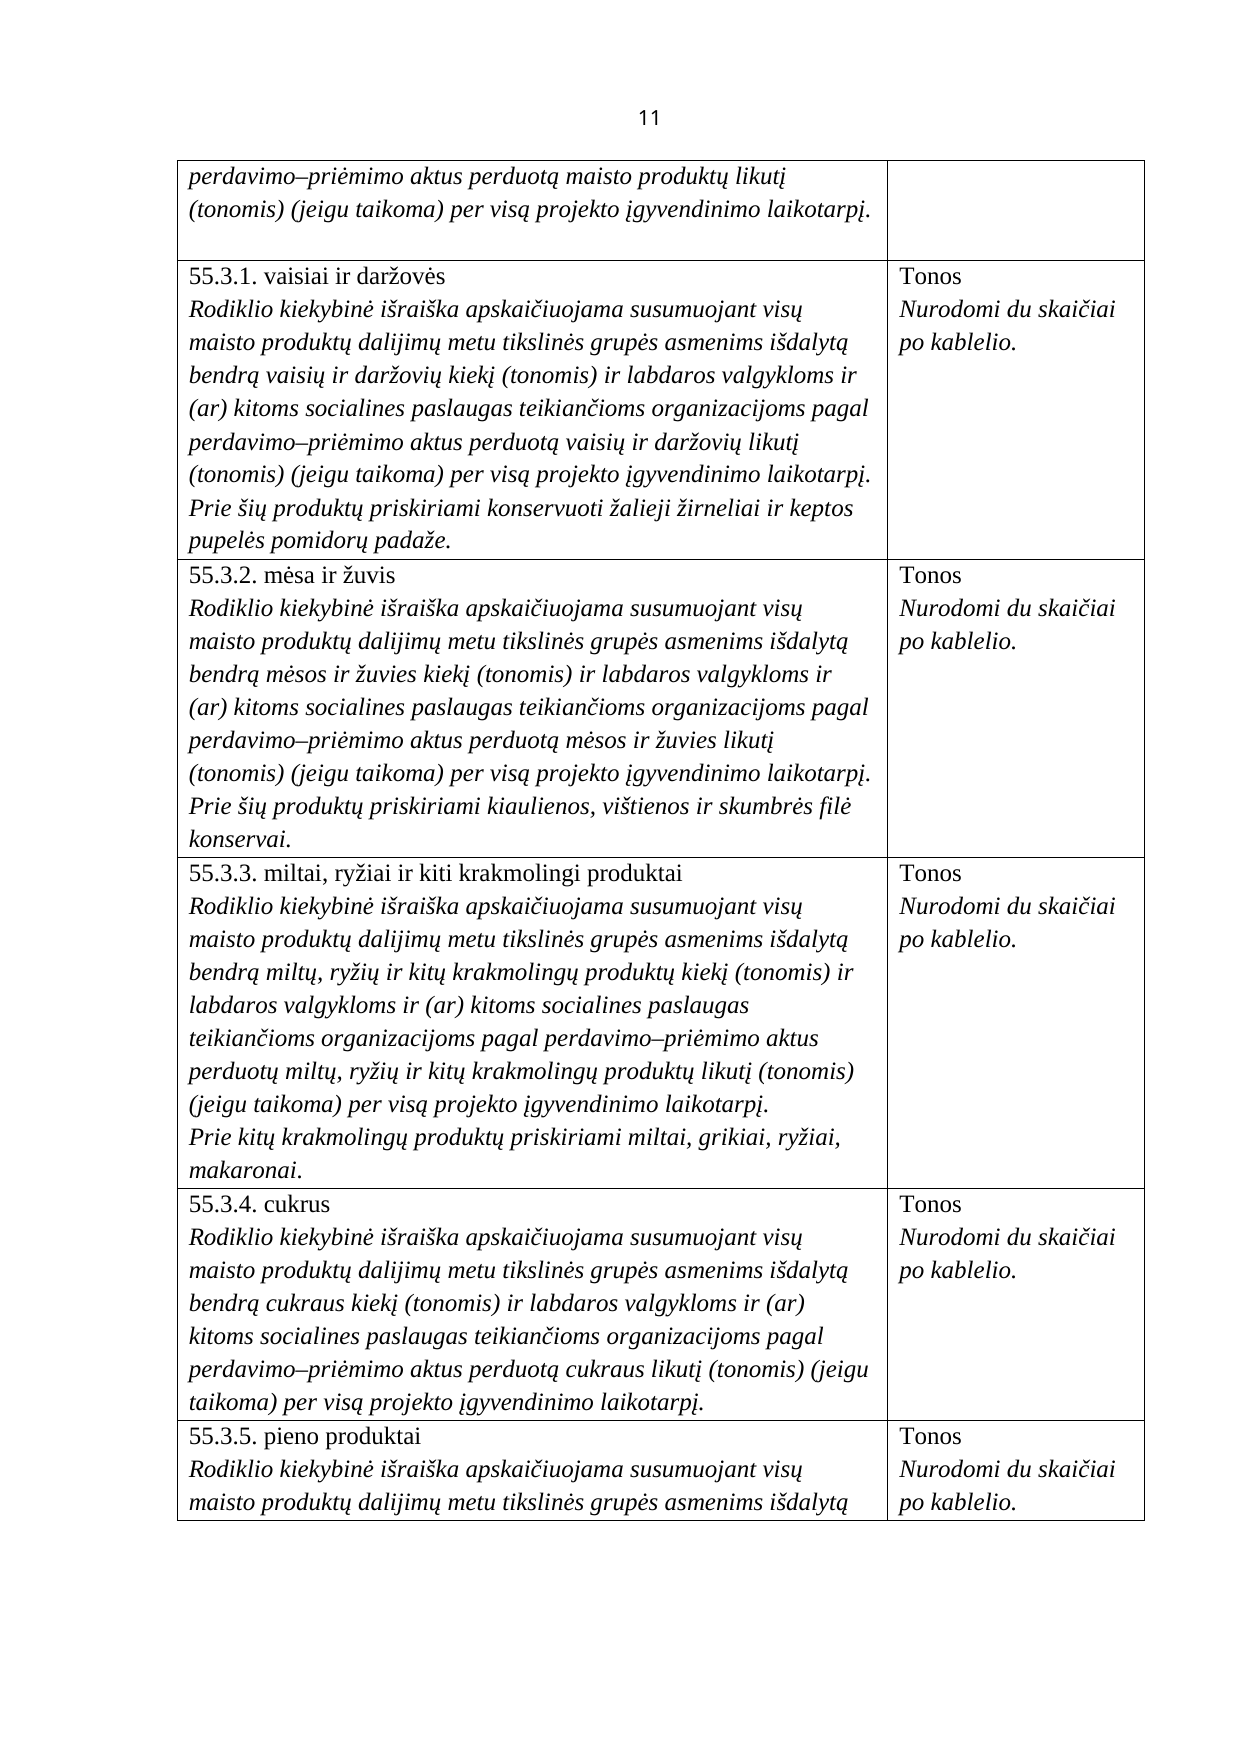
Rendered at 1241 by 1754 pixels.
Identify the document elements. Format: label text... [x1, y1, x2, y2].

table_cell 55.3.1. vaisiai ir daržovės Rodiklio kiekybinė išraiška apskaičiuojama susumuojant visų maisto produktų dalijimų metu tikslinės grupės asmenims išdalytą bendrą vaisių ir daržovių kiekį (tonomis) ir labdaros valgykloms ir (ar) kitoms socialines paslaugas teikiančioms organizacijoms pagal perdavimo–priėmimo aktus perduotą vaisių ir daržovių likutį (tonomis) (jeigu taikoma) per visą projekto įgyvendinimo laikotarpį. Prie šių produktų priskiriami konservuoti žalieji žirneliai ir keptos pupelės pomidorų padaže. [178, 261, 887, 559]
table_cell Tonos Nurodomi du skaičiai po kablelio. [888, 261, 1144, 559]
table_cell perdavimo–priėmimo aktus perduotą maisto produktų likutį (tonomis) (jeigu taikoma) per visą projekto įgyvendinimo laikotarpį. [178, 161, 887, 260]
table_cell Tonos Nurodomi du skaičiai po kablelio. [888, 1421, 1144, 1520]
table_cell 55.3.5. pieno produktai Rodiklio kiekybinė išraiška apskaičiuojama susumuojant visų maisto produktų dalijimų metu tikslinės grupės asmenims išdalytą [178, 1421, 887, 1520]
table_cell 55.3.2. mėsa ir žuvis Rodiklio kiekybinė išraiška apskaičiuojama susumuojant visų maisto produktų dalijimų metu tikslinės grupės asmenims išdalytą bendrą mėsos ir žuvies kiekį (tonomis) ir labdaros valgykloms ir (ar) kitoms socialines paslaugas teikiančioms organizacijoms pagal perdavimo–priėmimo aktus perduotą mėsos ir žuvies likutį (tonomis) (jeigu taikoma) per visą projekto įgyvendinimo laikotarpį. Prie šių produktų priskiriami kiaulienos, vištienos ir skumbrės filė konservai. [178, 560, 887, 857]
table_cell Tonos Nurodomi du skaičiai po kablelio. [888, 1189, 1144, 1420]
table_cell Tonos Nurodomi du skaičiai po kablelio. [888, 858, 1144, 1188]
table_cell 55.3.4. cukrus Rodiklio kiekybinė išraiška apskaičiuojama susumuojant visų maisto produktų dalijimų metu tikslinės grupės asmenims išdalytą bendrą cukraus kiekį (tonomis) ir labdaros valgykloms ir (ar) kitoms socialines paslaugas teikiančioms organizacijoms pagal perdavimo–priėmimo aktus perduotą cukraus likutį (tonomis) (jeigu taikoma) per visą projekto įgyvendinimo laikotarpį. [178, 1189, 887, 1420]
table_cell [888, 161, 1144, 260]
table_cell Tonos Nurodomi du skaičiai po kablelio. [888, 560, 1144, 857]
table_cell 55.3.3. miltai, ryžiai ir kiti krakmolingi produktai Rodiklio kiekybinė išraiška apskaičiuojama susumuojant visų maisto produktų dalijimų metu tikslinės grupės asmenims išdalytą bendrą miltų, ryžių ir kitų krakmolingų produktų kiekį (tonomis) ir labdaros valgykloms ir (ar) kitoms socialines paslaugas teikiančioms organizacijoms pagal perdavimo–priėmimo aktus perduotų miltų, ryžių ir kitų krakmolingų produktų likutį (tonomis) (jeigu taikoma) per visą projekto įgyvendinimo laikotarpį. Prie kitų krakmolingų produktų priskiriami miltai, grikiai, ryžiai, makaronai. [178, 858, 887, 1188]
